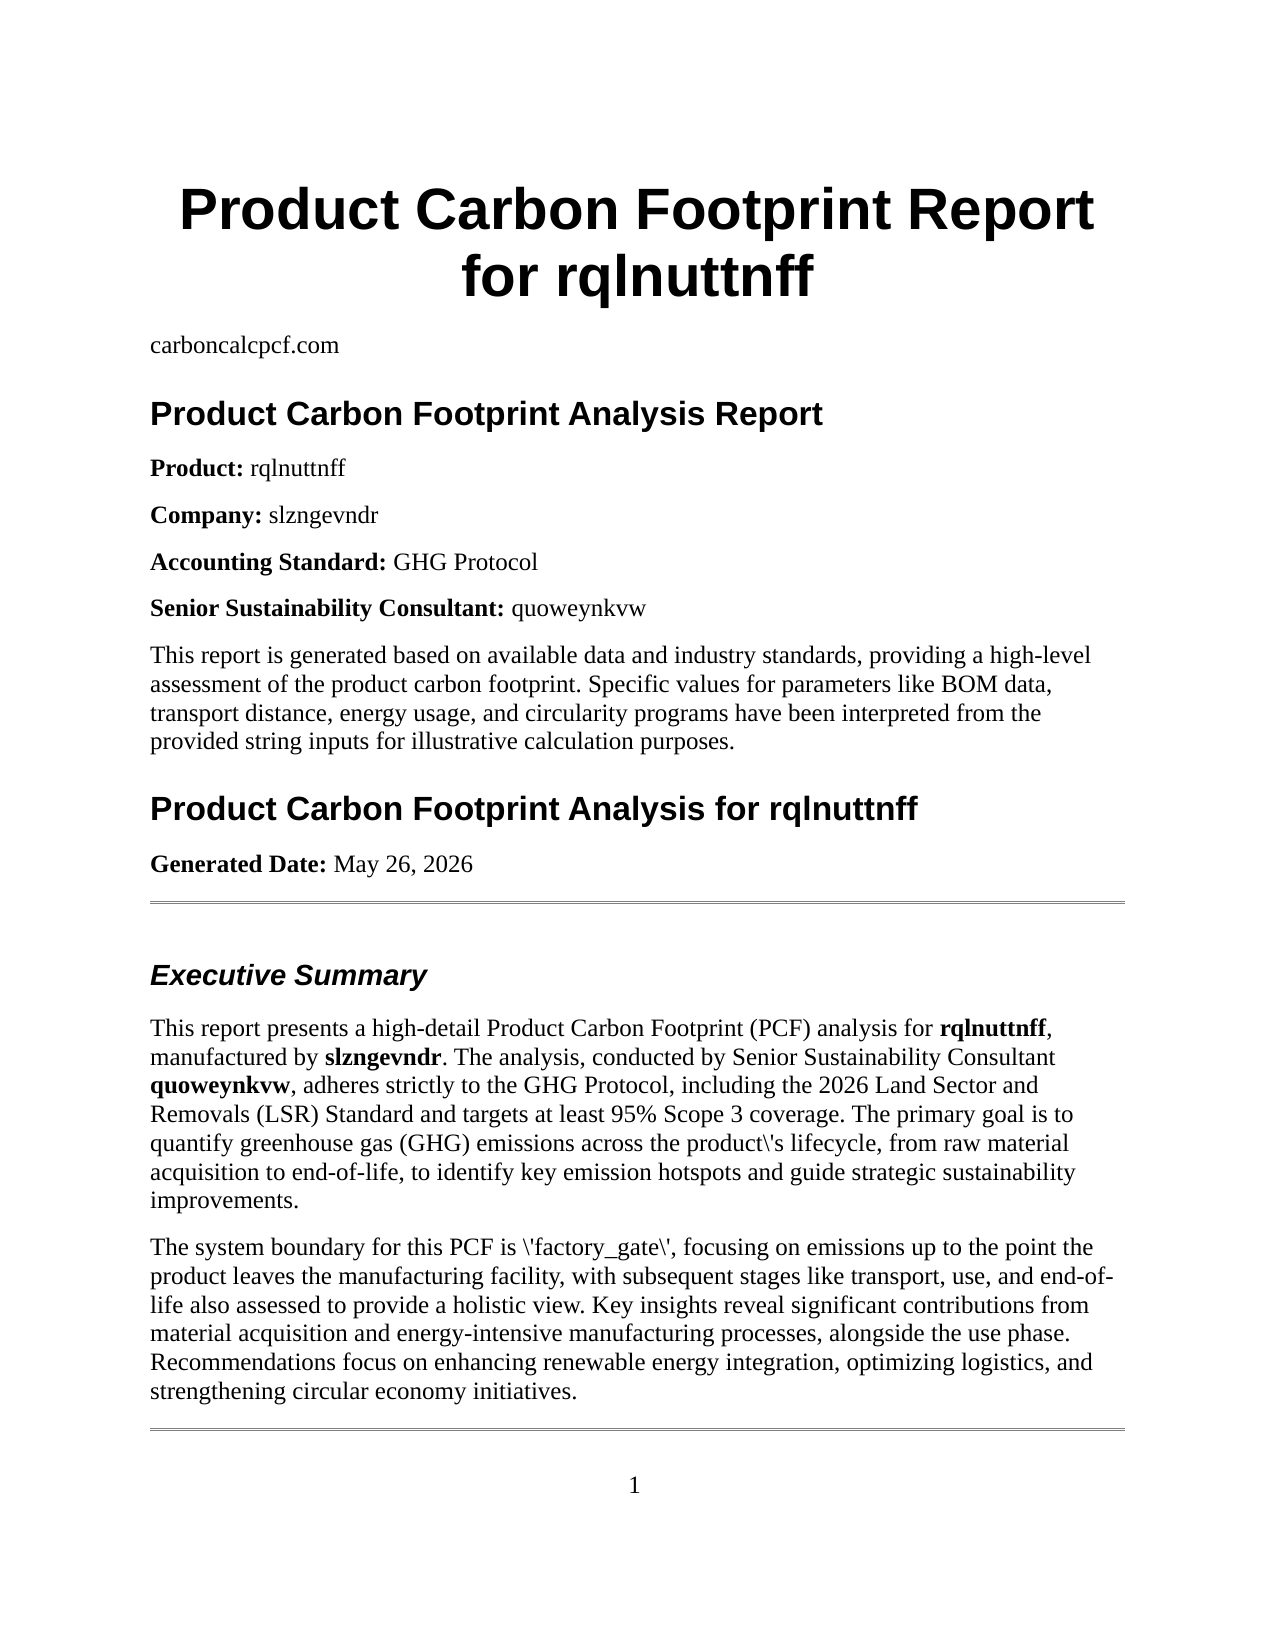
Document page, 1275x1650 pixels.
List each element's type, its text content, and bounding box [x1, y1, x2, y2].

text Product: rqlnuttnff [150, 453, 1125, 482]
text This report presents a high-detail Product Carbon Footprint (PCF) analysis for rqlnuttnff, manufactured by slzngevndr. The analysis, conducted by Senior Sustainability Consultant quoweynkvw, adheres strictly to the GHG Protocol, including the 2026 Land Sector and Removals (LSR) Standard and targets at least 95% Scope 3 coverage. The primary goal is to quantify greenhouse gas (GHG) emissions across the product\'s lifecycle, from raw material acquisition to end-of-life, to identify key emission hotspots and guide strategic sustainability improvements. [150, 1013, 1125, 1214]
subtitle Product Carbon Footprint Analysis Report [150, 393, 1125, 432]
text carboncalcpcf.com [150, 331, 1125, 359]
subtitle Executive Summary [150, 958, 1125, 992]
text This report is generated based on available data and industry standards, providing a high-level assessment of the product carbon footprint. Specific values for parameters like BOM data, transport distance, energy usage, and circularity programs have been interpreted from the provided string inputs for illustrative calculation purposes. [150, 640, 1125, 755]
text Senior Sustainability Consultant: quoweynkvw [150, 593, 1125, 622]
text Generated Date: May 26, 2026 [150, 849, 1125, 878]
text Accounting Standard: GHG Protocol [150, 547, 1125, 576]
text The system boundary for this PCF is \'factory_gate\', focusing on emissions up to the point the product leaves the manufacturing facility, with subsequent stages like transport, use, and end-of-life also assessed to provide a holistic view. Key insights reveal significant contributions from material acquisition and energy-intensive manufacturing processes, alongside the use phase. Recommendations focus on enhancing renewable energy integration, optimizing logistics, and strengthening circular economy initiatives. [150, 1232, 1125, 1405]
title Product Carbon Footprint Report for rqlnuttnff [150, 175, 1125, 309]
subtitle Product Carbon Footprint Analysis for rqlnuttnff [150, 789, 1125, 828]
text Company: slzngevndr [150, 500, 1125, 529]
